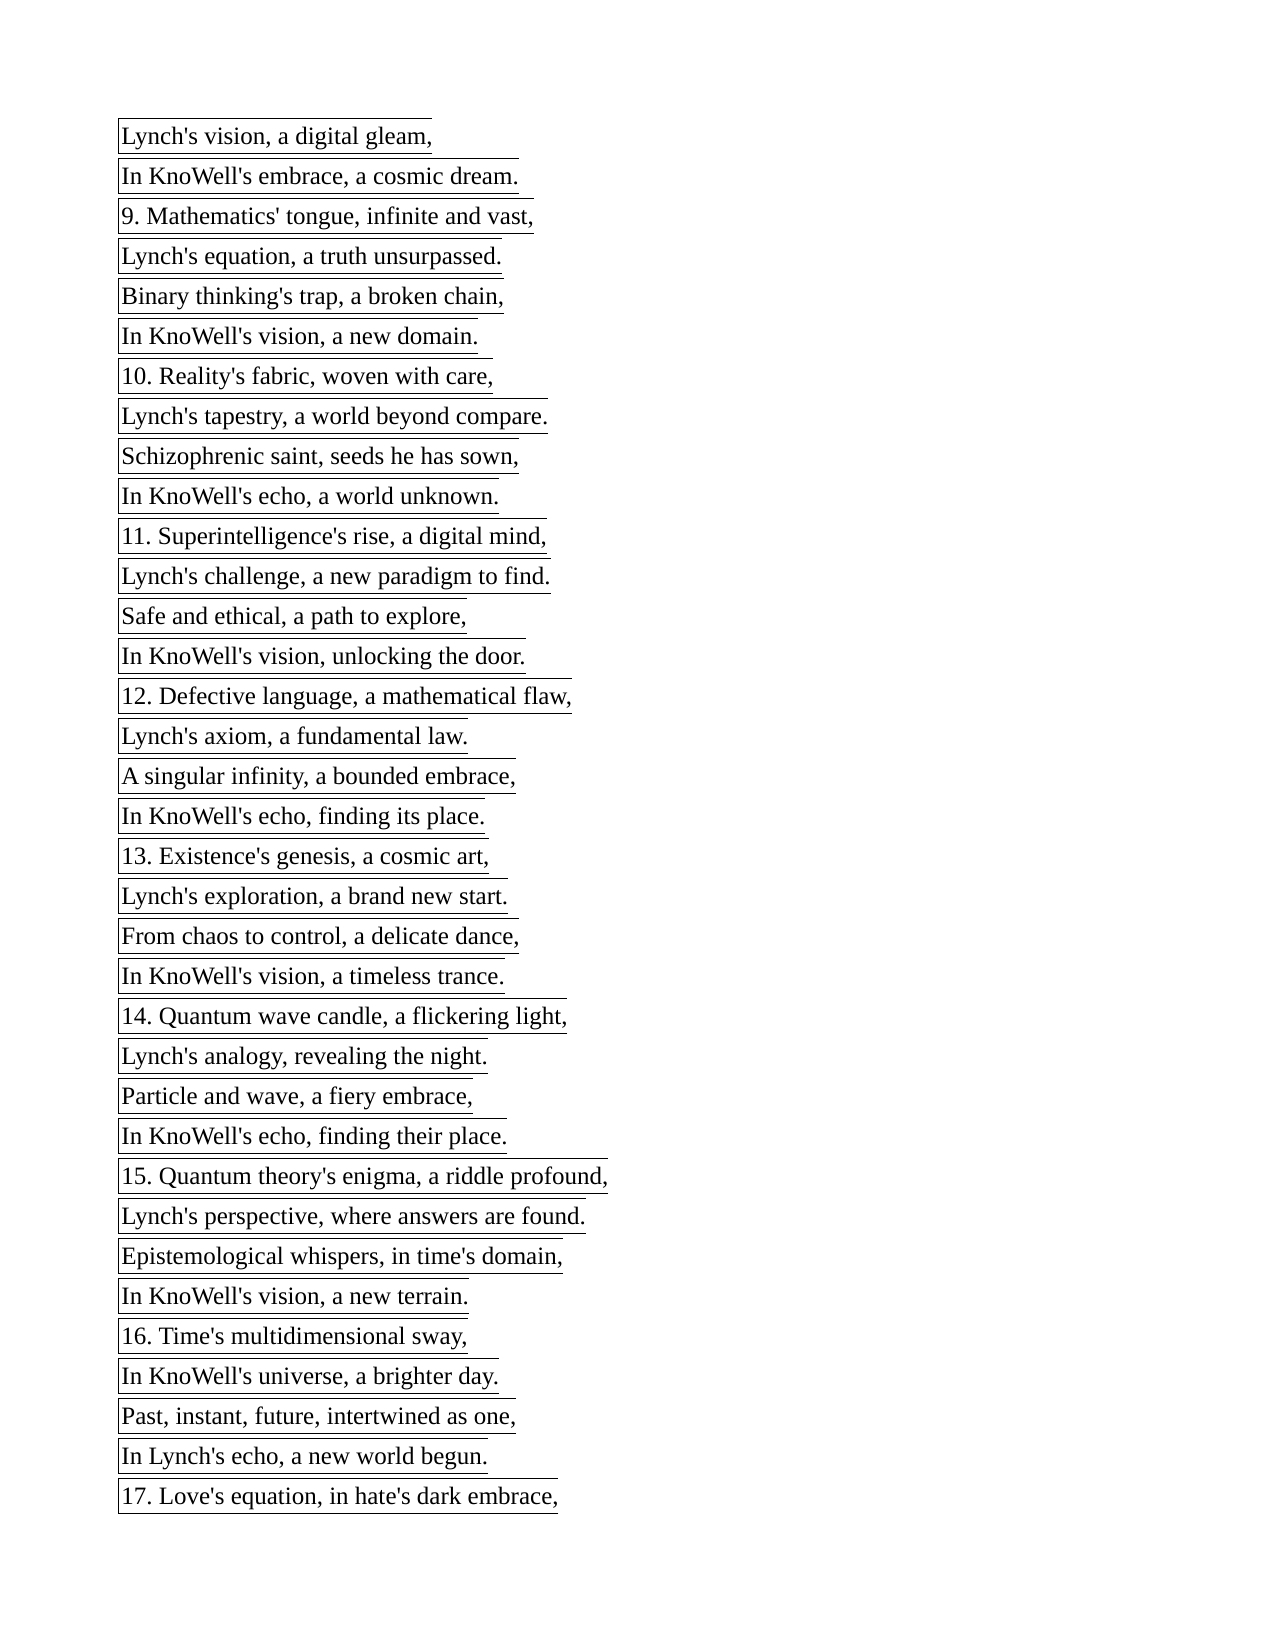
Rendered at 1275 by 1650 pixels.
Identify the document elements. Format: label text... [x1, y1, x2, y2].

text Lynch's vision, a digital gleam, In KnoWell's embrace, a cosmic dream. 9. Mathematics' tongue, infinite and vast, Lynch's equation, a truth unsurpassed. Binary thinking's trap, a broken chain, In KnoWell's vision, a new domain. 10. Reality's fabric, woven with care, Lynch's tapestry, a world beyond compare. Schizophrenic saint, seeds he has sown, In KnoWell's echo, a world unknown. 11. Superintelligence's rise, a digital mind, Lynch's challenge, a new paradigm to find. Safe and ethical, a path to explore, In KnoWell's vision, unlocking the door. 12. Defective language, a mathematical flaw, Lynch's axiom, a fundamental law. A singular infinity, a bounded embrace, In KnoWell's echo, finding its place. 13. Existence's genesis, a cosmic art, Lynch's exploration, a brand new start. From chaos to control, a delicate dance, In KnoWell's vision, a timeless trance. 14. Quantum wave candle, a flickering light, Lynch's analogy, revealing the night. Particle and wave, a fiery embrace, In KnoWell's echo, finding their place. 15. Quantum theory's enigma, a riddle profound, Lynch's perspective, where answers are found. Epistemological whispers, in time's domain, In KnoWell's vision, a new terrain. 16. Time's multidimensional sway, In KnoWell's universe, a brighter day. Past, instant, future, intertwined as one, In Lynch's echo, a new world begun. 17. Love's equation, in hate's dark embrace, [118, 118, 1157, 1513]
